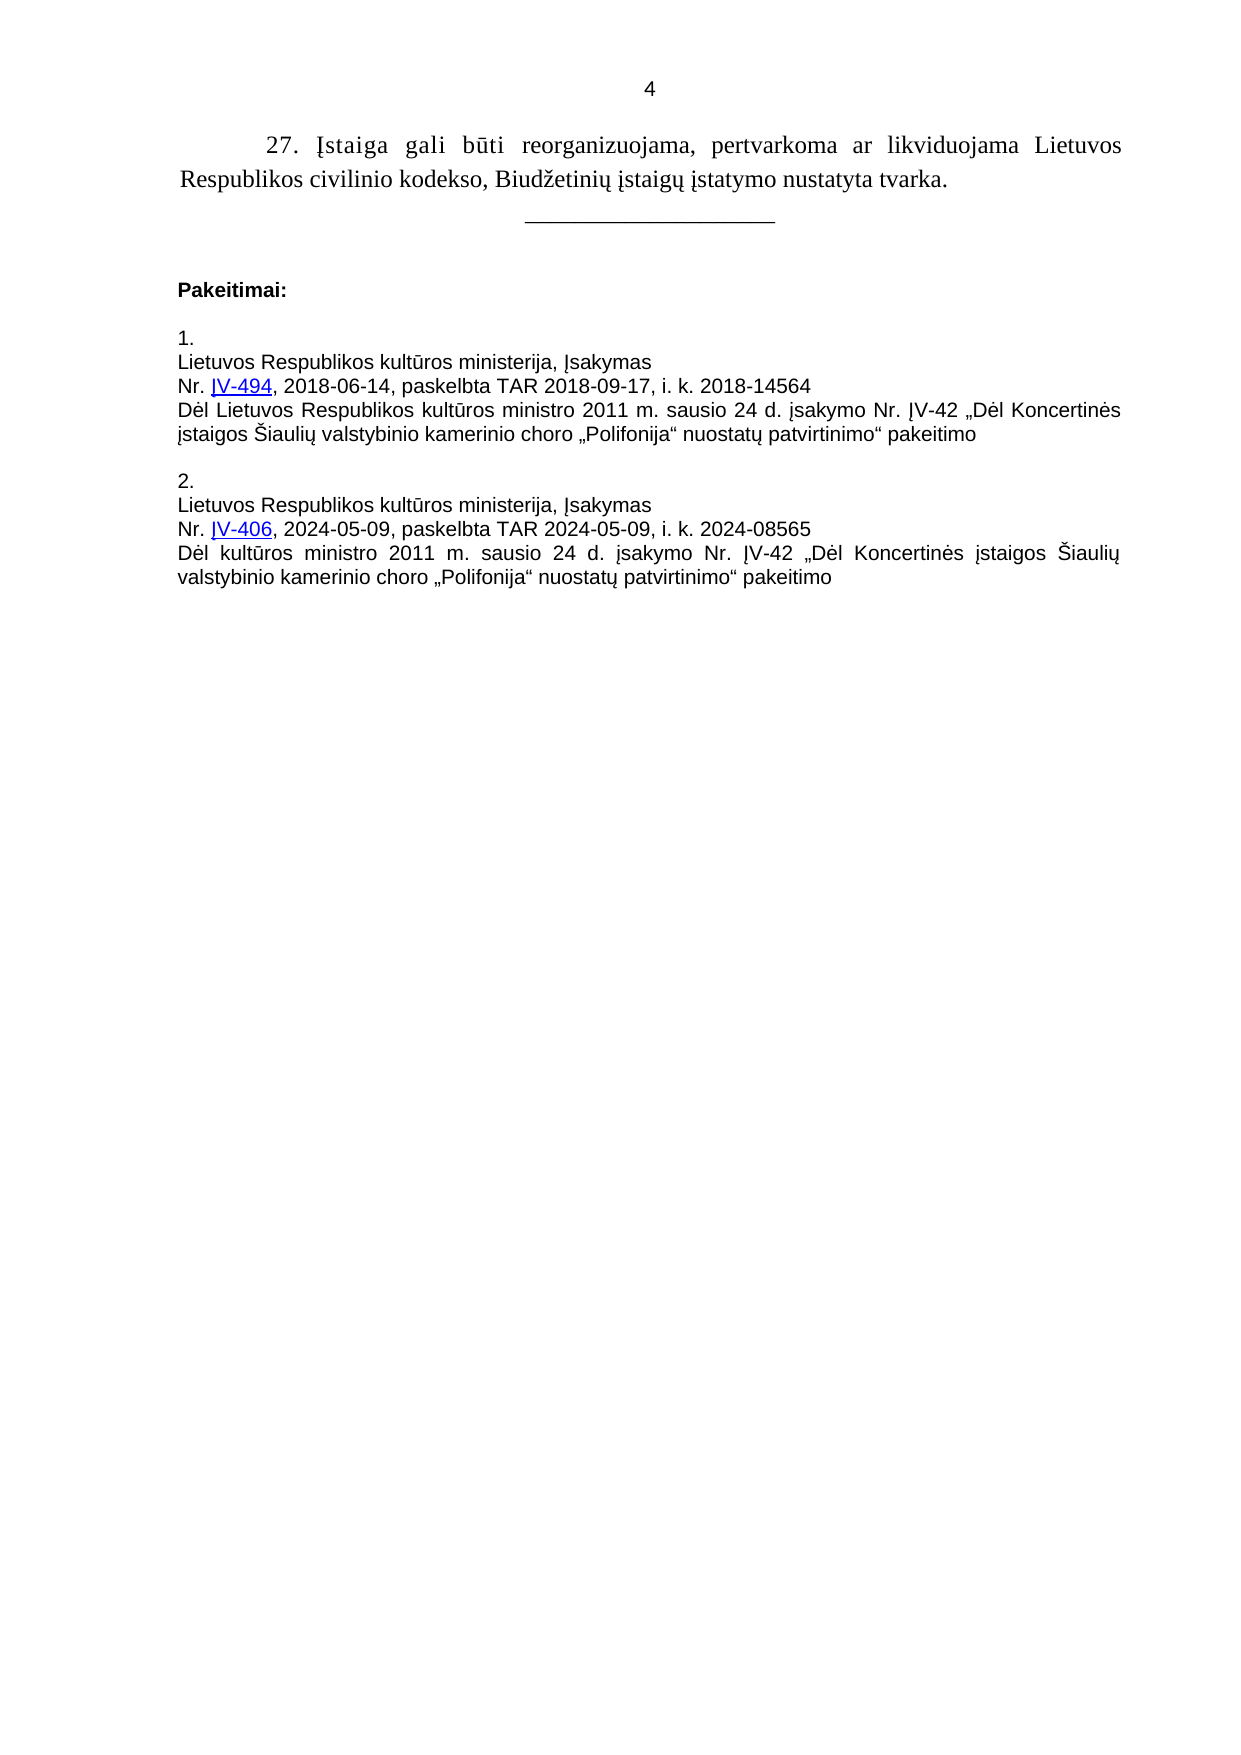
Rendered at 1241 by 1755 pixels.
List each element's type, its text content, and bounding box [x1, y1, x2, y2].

text 2. [177, 469, 1122, 493]
text Pakeitimai: [177, 278, 1122, 302]
text Dėl kultūros ministro 2011 m. sausio 24 d. įsakymo Nr. ĮV-42 „Dėl Koncertinės įstaigos Šiaulių valstybinio kamerinio choro „Polifonija“ nuostatų patvirtinimo“ pakeitimo [177, 541, 1122, 589]
text Nr. ĮV-406, 2024-05-09, paskelbta TAR 2024-05-09, i. k. 2024-08565 [177, 517, 1122, 541]
text Lietuvos Respublikos kultūros ministerija, Įsakymas [177, 493, 1122, 517]
text Dėl Lietuvos Respublikos kultūros ministro 2011 m. sausio 24 d. įsakymo Nr. ĮV-42 „Dėl Koncertinės įstaigos Šiaulių valstybinio kamerinio choro „Polifonija“ nuostatų patvirtinimo“ pakeitimo [177, 397, 1122, 445]
text Lietuvos Respublikos kultūros ministerija, Įsakymas [177, 349, 1122, 373]
text ____________________ [177, 197, 1122, 225]
text 1. [177, 326, 1122, 349]
text 27. Įstaiga gali būti reorganizuojama, pertvarkoma ar likviduojama Lietuvos Respublikos civilinio kodekso, Biudžetinių įstaigų įstatymo nustatyta tvarka. [179, 131, 1122, 192]
text Nr. ĮV-494, 2018-06-14, paskelbta TAR 2018-09-17, i. k. 2018-14564 [177, 373, 1122, 397]
